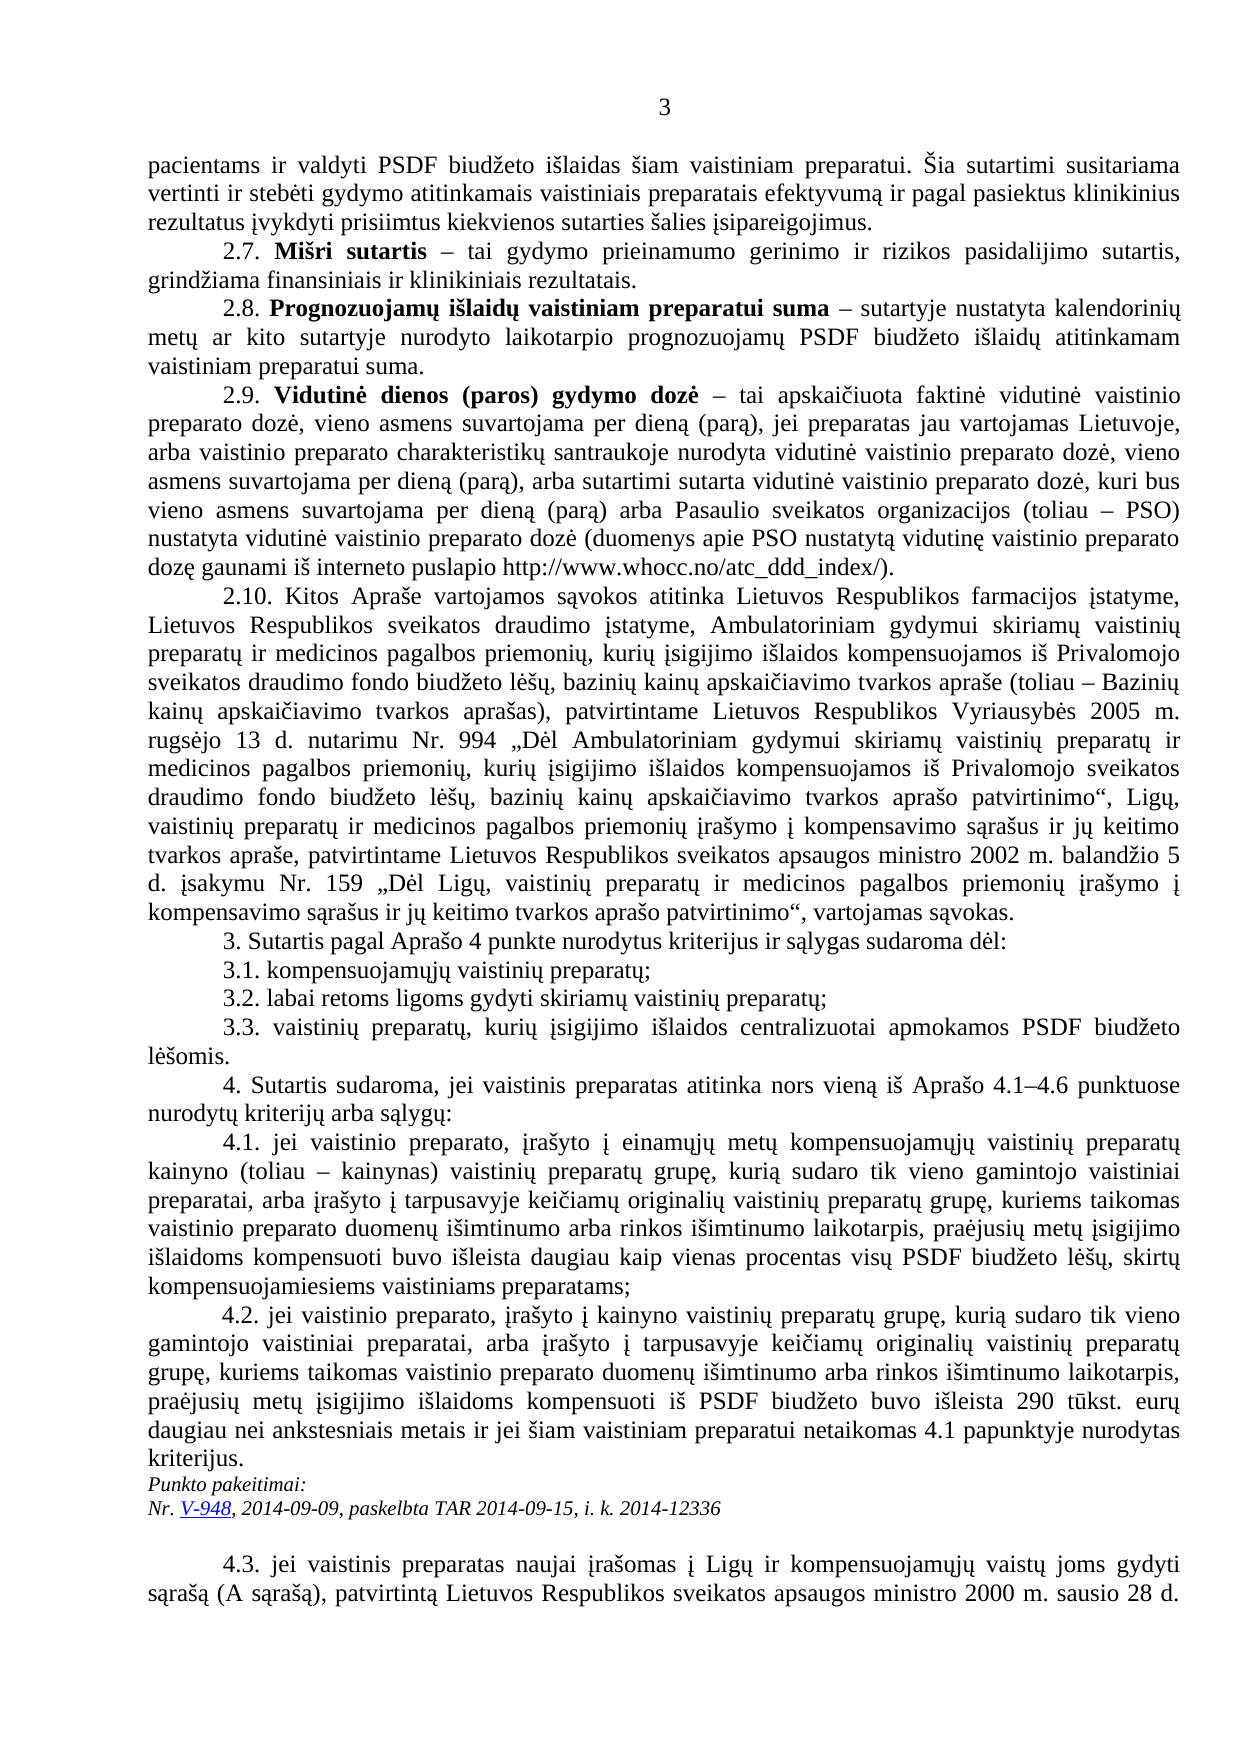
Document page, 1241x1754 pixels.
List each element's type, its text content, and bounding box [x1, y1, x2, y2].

text 3.2. labai retoms ligoms gydyti skiriamų vaistinių preparatų; [148, 983, 1181, 1012]
text 4. Sutartis sudaroma, jei vaistinis preparatas atitinka nors vieną iš Aprašo 4.1–4.6 punktuose nurodytų kriterijų arba sąlygų: [148, 1070, 1181, 1127]
text 3.1. kompensuojamųjų vaistinių preparatų; [148, 955, 1181, 983]
text 3. Sutartis pagal Aprašo 4 punkte nurodytus kriterijus ir sąlygas sudaroma dėl: [148, 926, 1181, 955]
text 3.3. vaistinių preparatų, kurių įsigijimo išlaidos centralizuotai apmokamos PSDF biudžeto lėšomis. [148, 1012, 1181, 1070]
text 4.2. jei vaistinio preparato, įrašyto į kainyno vaistinių preparatų grupę, kurią sudaro tik vieno gamintojo vaistiniai preparatai, arba įrašyto į tarpusavyje keičiamų originalių vaistinių preparatų grupę, kuriems taikomas vaistinio preparato duomenų išimtinumo arba rinkos išimtinumo laikotarpis, praėjusių metų įsigijimo išlaidoms kompensuoti iš PSDF biudžeto buvo išleista 290 tūkst. eurų daugiau nei ankstesniais metais ir jei šiam vaistiniam preparatui netaikomas 4.1 papunktyje nurodytas kriterijus. [148, 1300, 1181, 1472]
text Punkto pakeitimai: [148, 1472, 1181, 1496]
text 2.9. Vidutinė dienos (paros) gydymo dozė – tai apskaičiuota faktinė vidutinė vaistinio preparato dozė, vieno asmens suvartojama per dieną (parą), jei preparatas jau vartojamas Lietuvoje, arba vaistinio preparato charakteristikų santraukoje nurodyta vidutinė vaistinio preparato dozė, vieno asmens suvartojama per dieną (parą), arba sutartimi sutarta vidutinė vaistinio preparato dozė, kuri bus vieno asmens suvartojama per dieną (parą) arba Pasaulio sveikatos organizacijos (toliau – PSO) nustatyta vidutinė vaistinio preparato dozė (duomenys apie PSO nustatytą vidutinę vaistinio preparato dozę gaunami iš interneto puslapio http://www.whocc.no/atc_ddd_index/). [148, 380, 1181, 581]
text 4.3. jei vaistinis preparatas naujai įrašomas į Ligų ir kompensuojamųjų vaistų joms gydyti sąrašą (A sąrašą), patvirtintą Lietuvos Respublikos sveikatos apsaugos ministro 2000 m. sausio 28 d. [148, 1549, 1181, 1607]
text 4.1. jei vaistinio preparato, įrašyto į einamųjų metų kompensuojamųjų vaistinių preparatų kainyno (toliau – kainynas) vaistinių preparatų grupę, kurią sudaro tik vieno gamintojo vaistiniai preparatai, arba įrašyto į tarpusavyje keičiamų originalių vaistinių preparatų grupę, kuriems taikomas vaistinio preparato duomenų išimtinumo arba rinkos išimtinumo laikotarpis, praėjusių metų įsigijimo išlaidoms kompensuoti buvo išleista daugiau kaip vienas procentas visų PSDF biudžeto lėšų, skirtų kompensuojamiesiems vaistiniams preparatams; [148, 1127, 1181, 1300]
text 2.8. Prognozuojamų išlaidų vaistiniam preparatui suma – sutartyje nustatyta kalendorinių metų ar kito sutartyje nurodyto laikotarpio prognozuojamų PSDF biudžeto išlaidų atitinkamam vaistiniam preparatui suma. [148, 293, 1181, 380]
text 2.10. Kitos Apraše vartojamos sąvokos atitinka Lietuvos Respublikos farmacijos įstatyme, Lietuvos Respublikos sveikatos draudimo įstatyme, Ambulatoriniam gydymui skiriamų vaistinių preparatų ir medicinos pagalbos priemonių, kurių įsigijimo išlaidos kompensuojamos iš Privalomojo sveikatos draudimo fondo biudžeto lėšų, bazinių kainų apskaičiavimo tvarkos apraše (toliau – Bazinių kainų apskaičiavimo tvarkos aprašas), patvirtintame Lietuvos Respublikos Vyriausybės 2005 m. rugsėjo 13 d. nutarimu Nr. 994 „Dėl Ambulatoriniam gydymui skiriamų vaistinių preparatų ir medicinos pagalbos priemonių, kurių įsigijimo išlaidos kompensuojamos iš Privalomojo sveikatos draudimo fondo biudžeto lėšų, bazinių kainų apskaičiavimo tvarkos aprašo patvirtinimo“, Ligų, vaistinių preparatų ir medicinos pagalbos priemonių įrašymo į kompensavimo sąrašus ir jų keitimo tvarkos apraše, patvirtintame Lietuvos Respublikos sveikatos apsaugos ministro 2002 m. balandžio 5 d. įsakymu Nr. 159 „Dėl Ligų, vaistinių preparatų ir medicinos pagalbos priemonių įrašymo į kompensavimo sąrašus ir jų keitimo tvarkos aprašo patvirtinimo“, vartojamas sąvokas. [148, 581, 1181, 926]
text pacientams ir valdyti PSDF biudžeto išlaidas šiam vaistiniam preparatui. Šia sutartimi susitariama vertinti ir stebėti gydymo atitinkamais vaistiniais preparatais efektyvumą ir pagal pasiektus klinikinius rezultatus įvykdyti prisiimtus kiekvienos sutarties šalies įsipareigojimus. [148, 150, 1181, 236]
text 2.7. Mišri sutartis – tai gydymo prieinamumo gerinimo ir rizikos pasidalijimo sutartis, grindžiama finansiniais ir klinikiniais rezultatais. [148, 236, 1181, 293]
text Nr. V-948, 2014-09-09, paskelbta TAR 2014-09-15, i. k. 2014-12336 [148, 1496, 1181, 1520]
